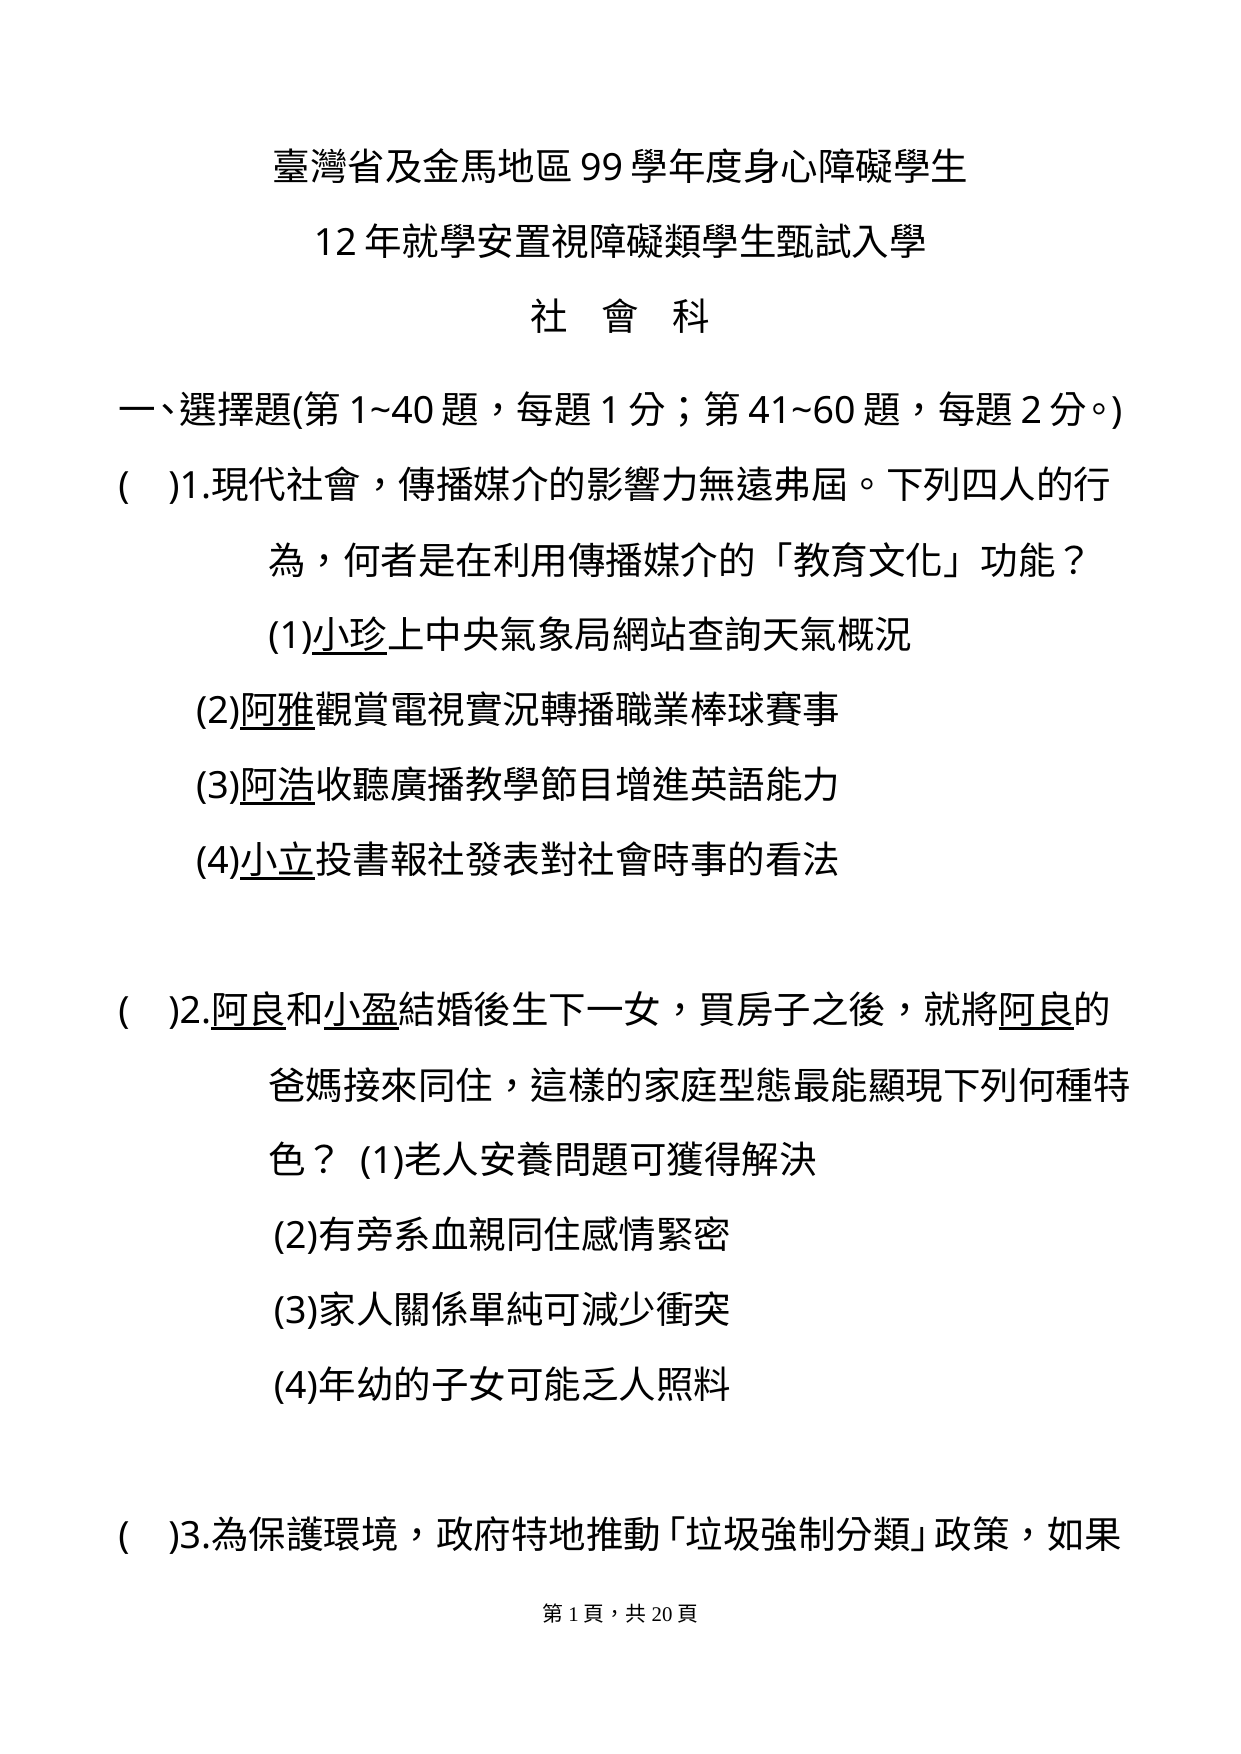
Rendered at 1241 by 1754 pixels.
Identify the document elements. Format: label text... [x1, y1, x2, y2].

text (4)年幼的子女可能乏人照料 [118, 1345, 1122, 1420]
text 一、選擇題(第1~40題，每題1分；第41~60題，每題2分。) [118, 370, 1122, 445]
text (2)有旁系血親同住感情緊密 [118, 1195, 1133, 1270]
text ( )3.為保護環境，政府特地推動「垃圾強制分類」政策，如果 [118, 1495, 1122, 1570]
text ( )1.現代社會，傳播媒介的影響力無遠弗屆。下列四人的行為，何者是在利用傳播媒介的「教育文化」功能？ (1)小珍上中央氣象局網站查詢天氣概況 [118, 445, 1122, 670]
text ( )2.阿良和小盈結婚後生下一女，買房子之後，就將阿良的爸媽接來同住，這樣的家庭型態最能顯現下列何種特色？ (1)老人安養問題可獲得解決 [118, 970, 1133, 1195]
text 社 會 科 [118, 276, 1122, 351]
text (3)阿浩收聽廣播教學節目增進英語能力 [118, 745, 1122, 820]
text (3)家人關係單純可減少衝突 [118, 1270, 1133, 1345]
text (2)阿雅觀賞電視實況轉播職業棒球賽事 [118, 670, 1122, 745]
text 臺灣省及金馬地區99學年度身心障礙學生 [118, 126, 1122, 201]
text (4)小立投書報社發表對社會時事的看法 [118, 820, 1122, 895]
text 12年就學安置視障礙類學生甄試入學 [118, 201, 1122, 276]
